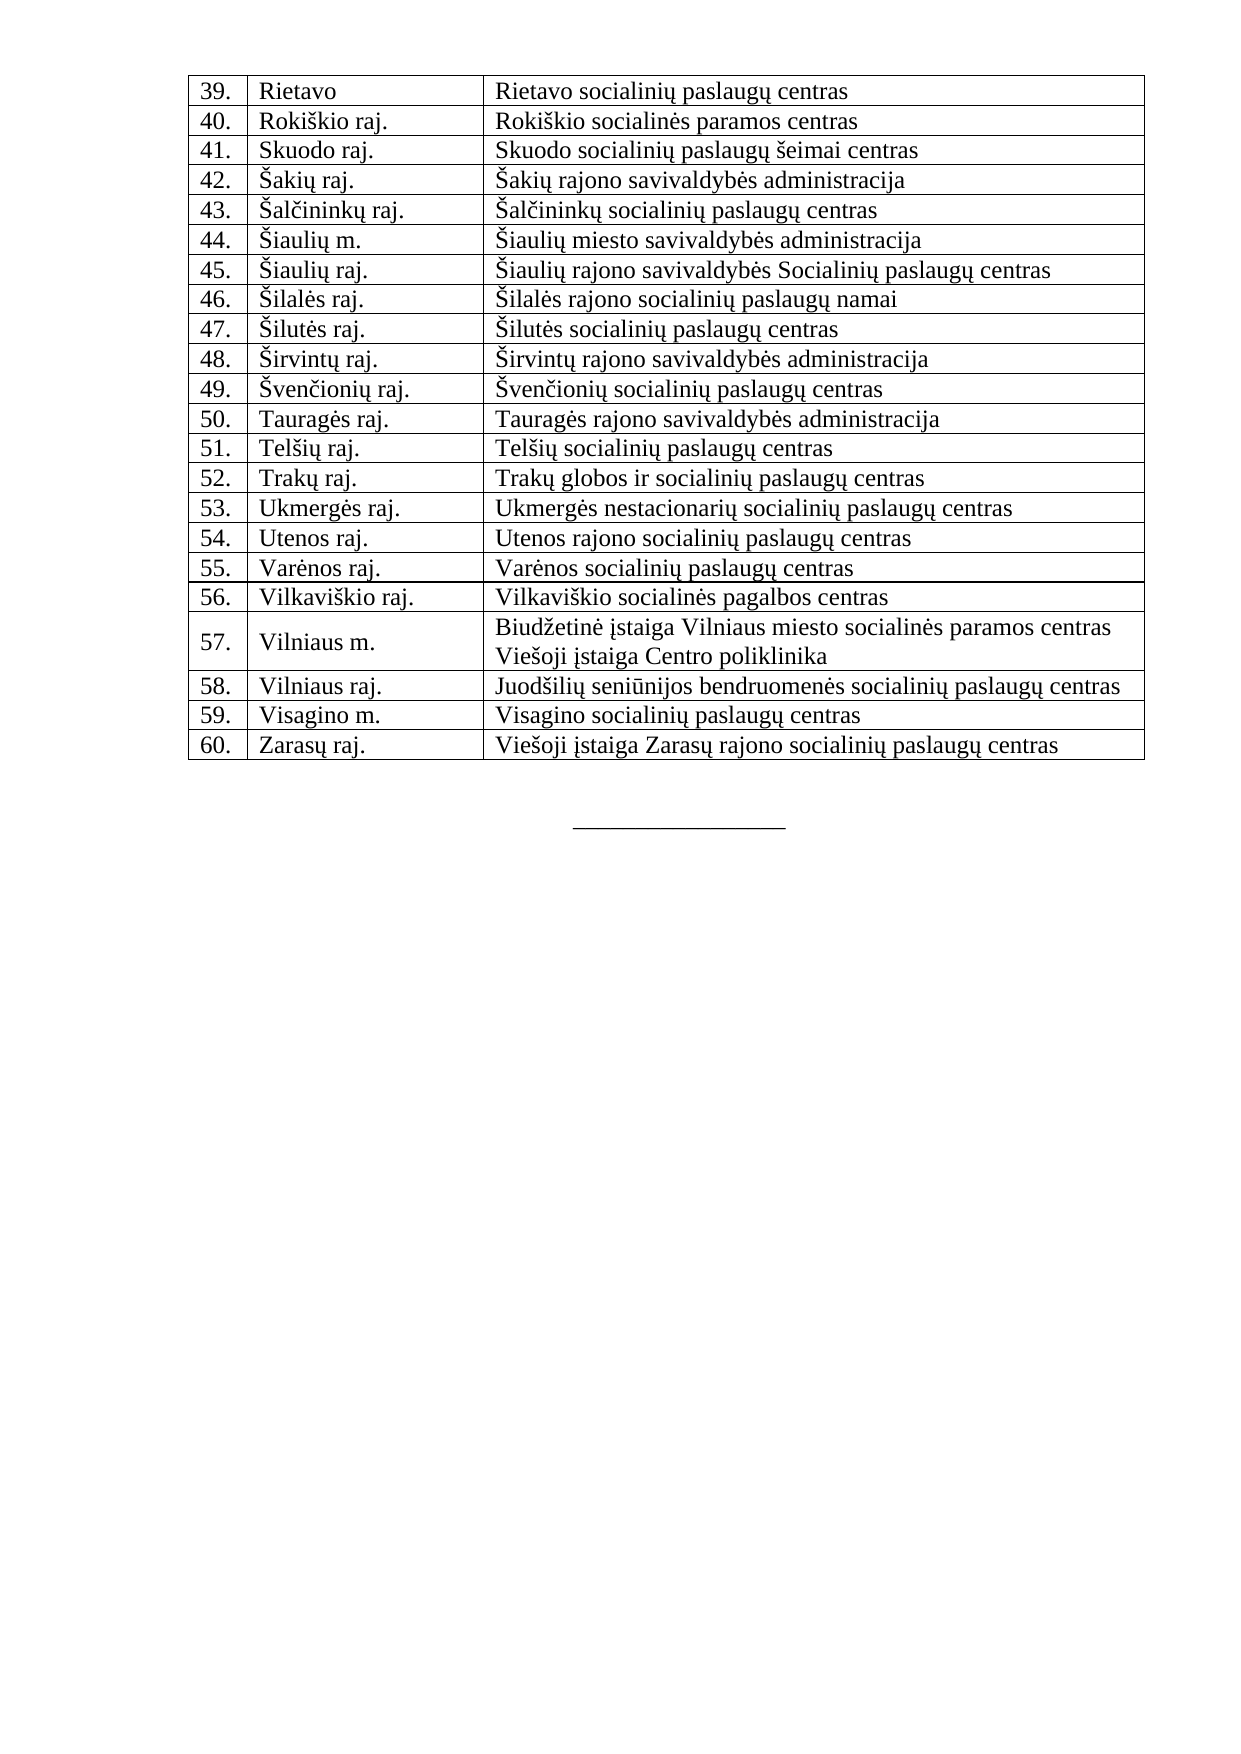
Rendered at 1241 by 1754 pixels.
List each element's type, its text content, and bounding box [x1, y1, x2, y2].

table_cell Trakų globos ir socialinių paslaugų centras [484, 463, 1144, 492]
table_cell 55. [189, 553, 247, 581]
table_cell Vilniaus raj. [248, 671, 483, 699]
table_cell Utenos raj. [248, 523, 483, 552]
table_cell Tauragės raj. [248, 404, 483, 432]
table_cell Biudžetinė įstaiga Vilniaus miesto socialinės paramos centras Viešoji įstaiga Centro poliklinika [484, 612, 1144, 670]
table_cell Varėnos socialinių paslaugų centras [484, 553, 1144, 581]
table_cell Šilalės rajono socialinių paslaugų namai [484, 285, 1144, 313]
table_cell 50. [189, 404, 247, 432]
table_cell Šilutės socialinių paslaugų centras [484, 314, 1144, 343]
table_cell 41. [189, 136, 247, 164]
table_cell 45. [189, 255, 247, 283]
table_cell Šalčininkų raj. [248, 195, 483, 224]
table_cell Šiaulių m. [248, 225, 483, 254]
table_cell 57. [189, 612, 247, 670]
table_cell Ukmergės nestacionarių socialinių paslaugų centras [484, 493, 1144, 522]
table_cell 60. [189, 730, 247, 759]
table_cell 56. [189, 583, 247, 611]
table_cell 48. [189, 344, 247, 373]
table_cell Širvintų raj. [248, 344, 483, 373]
table_cell Telšių raj. [248, 434, 483, 462]
table_cell Šilutės raj. [248, 314, 483, 343]
table_cell Tauragės rajono savivaldybės administracija [484, 404, 1144, 432]
table_cell 39. [189, 76, 247, 105]
table_cell Viešoji įstaiga Zarasų rajono socialinių paslaugų centras [484, 730, 1144, 759]
table_cell Ukmergės raj. [248, 493, 483, 522]
table_cell Zarasų raj. [248, 730, 483, 759]
table_cell Vilniaus m. [248, 612, 483, 670]
table_cell Rietavo [248, 76, 483, 105]
table_cell Rokiškio raj. [248, 106, 483, 134]
table_cell 51. [189, 434, 247, 462]
table_cell Šiaulių miesto savivaldybės administracija [484, 225, 1144, 254]
table_cell 47. [189, 314, 247, 343]
table_cell Šakių rajono savivaldybės administracija [484, 165, 1144, 194]
table_cell 42. [189, 165, 247, 194]
table_cell Telšių socialinių paslaugų centras [484, 434, 1144, 462]
table_cell 54. [189, 523, 247, 552]
table_cell Rietavo socialinių paslaugų centras [484, 76, 1144, 105]
table_cell Švenčionių socialinių paslaugų centras [484, 374, 1144, 403]
table_cell Šiaulių raj. [248, 255, 483, 283]
table_cell Šakių raj. [248, 165, 483, 194]
table_cell Rokiškio socialinės paramos centras [484, 106, 1144, 134]
table_cell Visagino socialinių paslaugų centras [484, 701, 1144, 729]
table_cell Skuodo socialinių paslaugų šeimai centras [484, 136, 1144, 164]
table_cell Vilkaviškio socialinės pagalbos centras [484, 583, 1144, 611]
table_cell Juodšilių seniūnijos bendruomenės socialinių paslaugų centras [484, 671, 1144, 699]
table_cell 40. [189, 106, 247, 134]
table_cell Vilkaviškio raj. [248, 583, 483, 611]
table_cell Šalčininkų socialinių paslaugų centras [484, 195, 1144, 224]
table_cell 44. [189, 225, 247, 254]
table_cell 53. [189, 493, 247, 522]
table_cell Trakų raj. [248, 463, 483, 492]
table_cell 43. [189, 195, 247, 224]
table_cell Varėnos raj. [248, 553, 483, 581]
table_cell Skuodo raj. [248, 136, 483, 164]
table_cell 49. [189, 374, 247, 403]
table_cell 52. [189, 463, 247, 492]
table_cell 59. [189, 701, 247, 729]
table_cell Švenčionių raj. [248, 374, 483, 403]
table_cell Visagino m. [248, 701, 483, 729]
table_cell Utenos rajono socialinių paslaugų centras [484, 523, 1144, 552]
table_cell Šilalės raj. [248, 285, 483, 313]
table_cell Širvintų rajono savivaldybės administracija [484, 344, 1144, 373]
table_cell 58. [189, 671, 247, 699]
table_cell Šiaulių rajono savivaldybės Socialinių paslaugų centras [484, 255, 1144, 283]
text _________________ [177, 803, 1181, 832]
table_cell 46. [189, 285, 247, 313]
